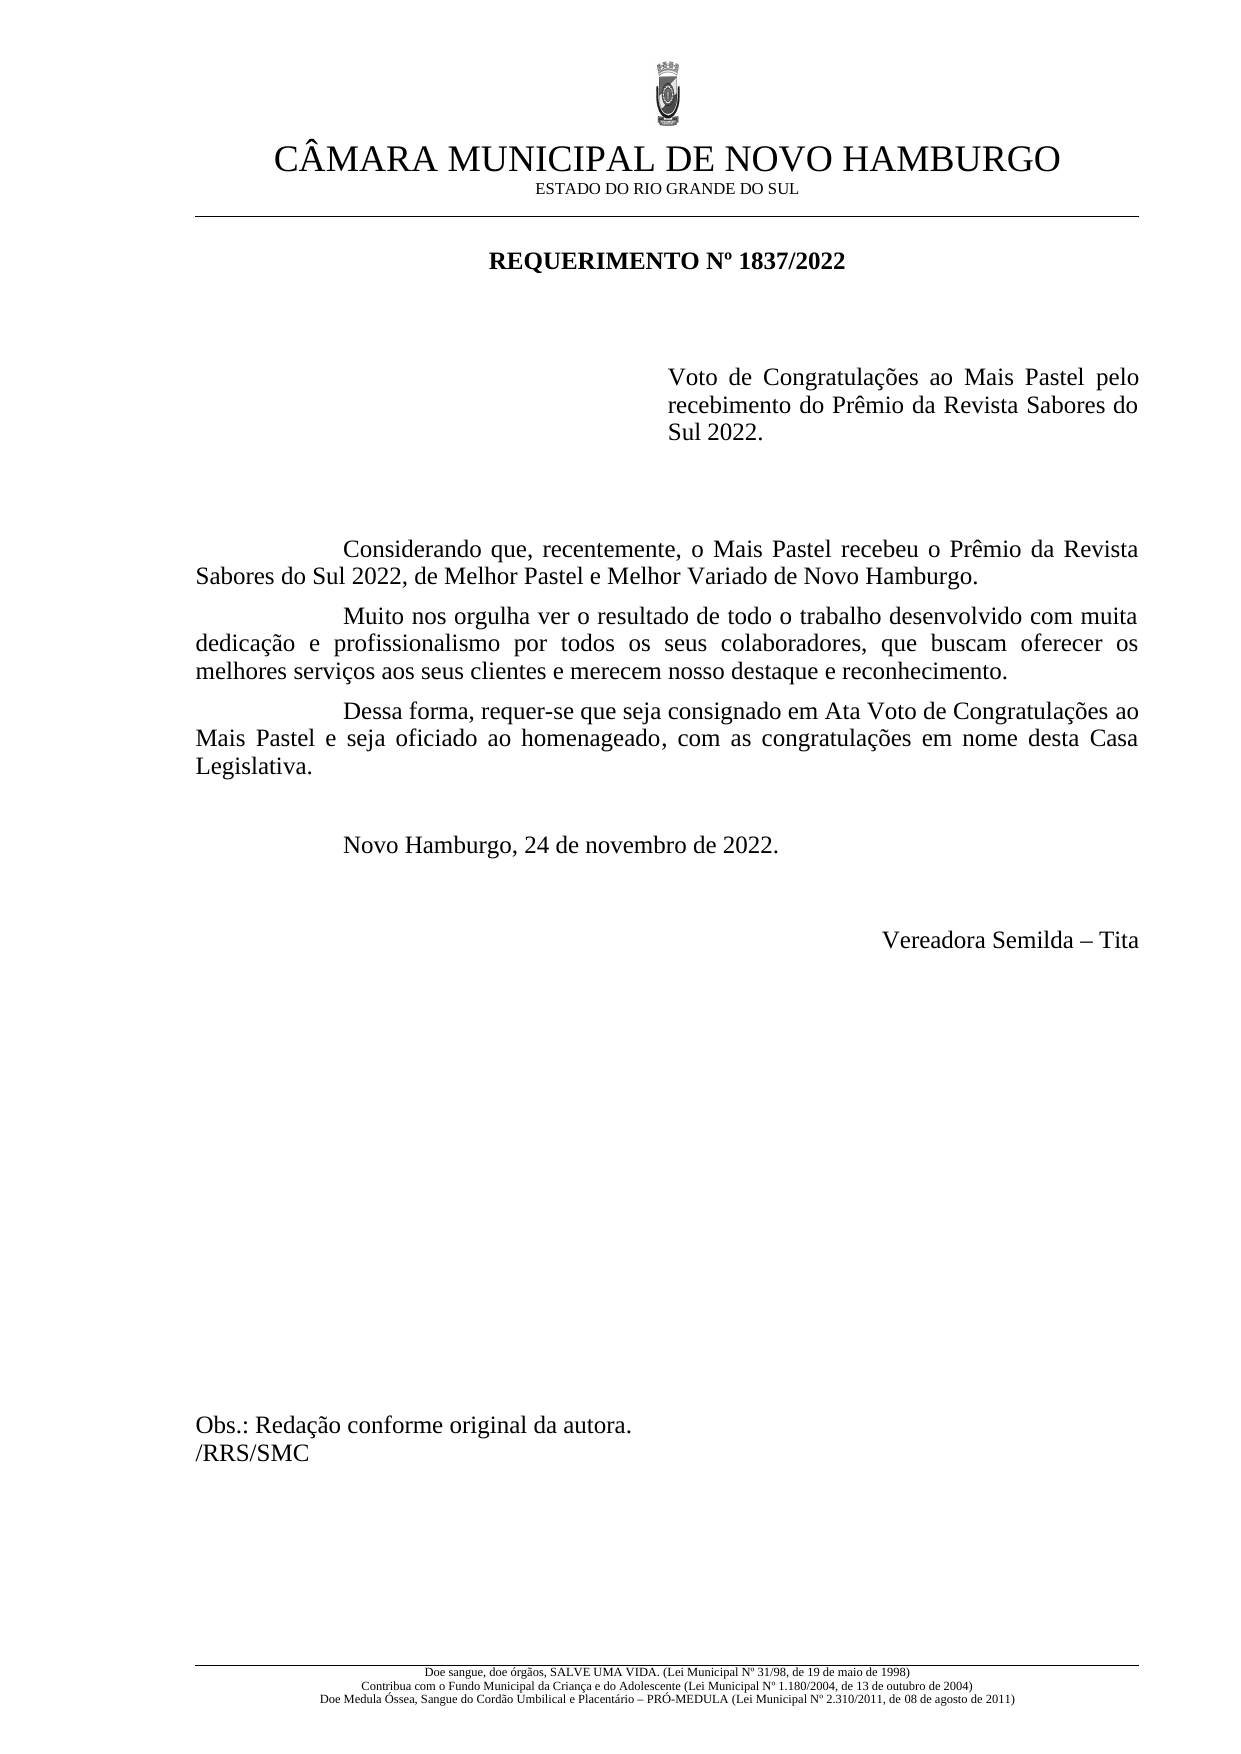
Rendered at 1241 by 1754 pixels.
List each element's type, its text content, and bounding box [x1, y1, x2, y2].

text Muito nos orgulha ver o resultado de todo o trabalho desenvolvido com muita dedicação e profissionalismo por todos os seus colaboradores, que buscam oferecer os melhores serviços aos seus clientes e merecem nosso destaque e reconhecimento. [195, 602, 1139, 685]
text REQUERIMENTO Nº 1837/2022 [195, 247, 1139, 274]
text Considerando que, recentemente, o Mais Pastel recebeu o Prêmio da Revista Sabores do Sul 2022, de Melhor Pastel e Melhor Variado de Novo Hamburgo. [195, 535, 1139, 590]
text Obs.: Redação conforme original da autora. [195, 1411, 1139, 1439]
text Vereadora Semilda – Tita [195, 926, 1139, 954]
text Voto de Congratulações ao Mais Pastel pelo recebimento do Prêmio da Revista Sabores do Sul 2022. [668, 363, 1139, 446]
text Novo Hamburgo, 24 de novembro de 2022. [343, 831, 1139, 859]
text Dessa forma, requer-se que seja consignado em Ata Voto de Congratulações ao Mais Pastel e seja oficiado ao homenageado, com as congratulações em nome desta Casa Legislativa. [195, 697, 1139, 780]
text /RRS/SMC [195, 1439, 1139, 1466]
